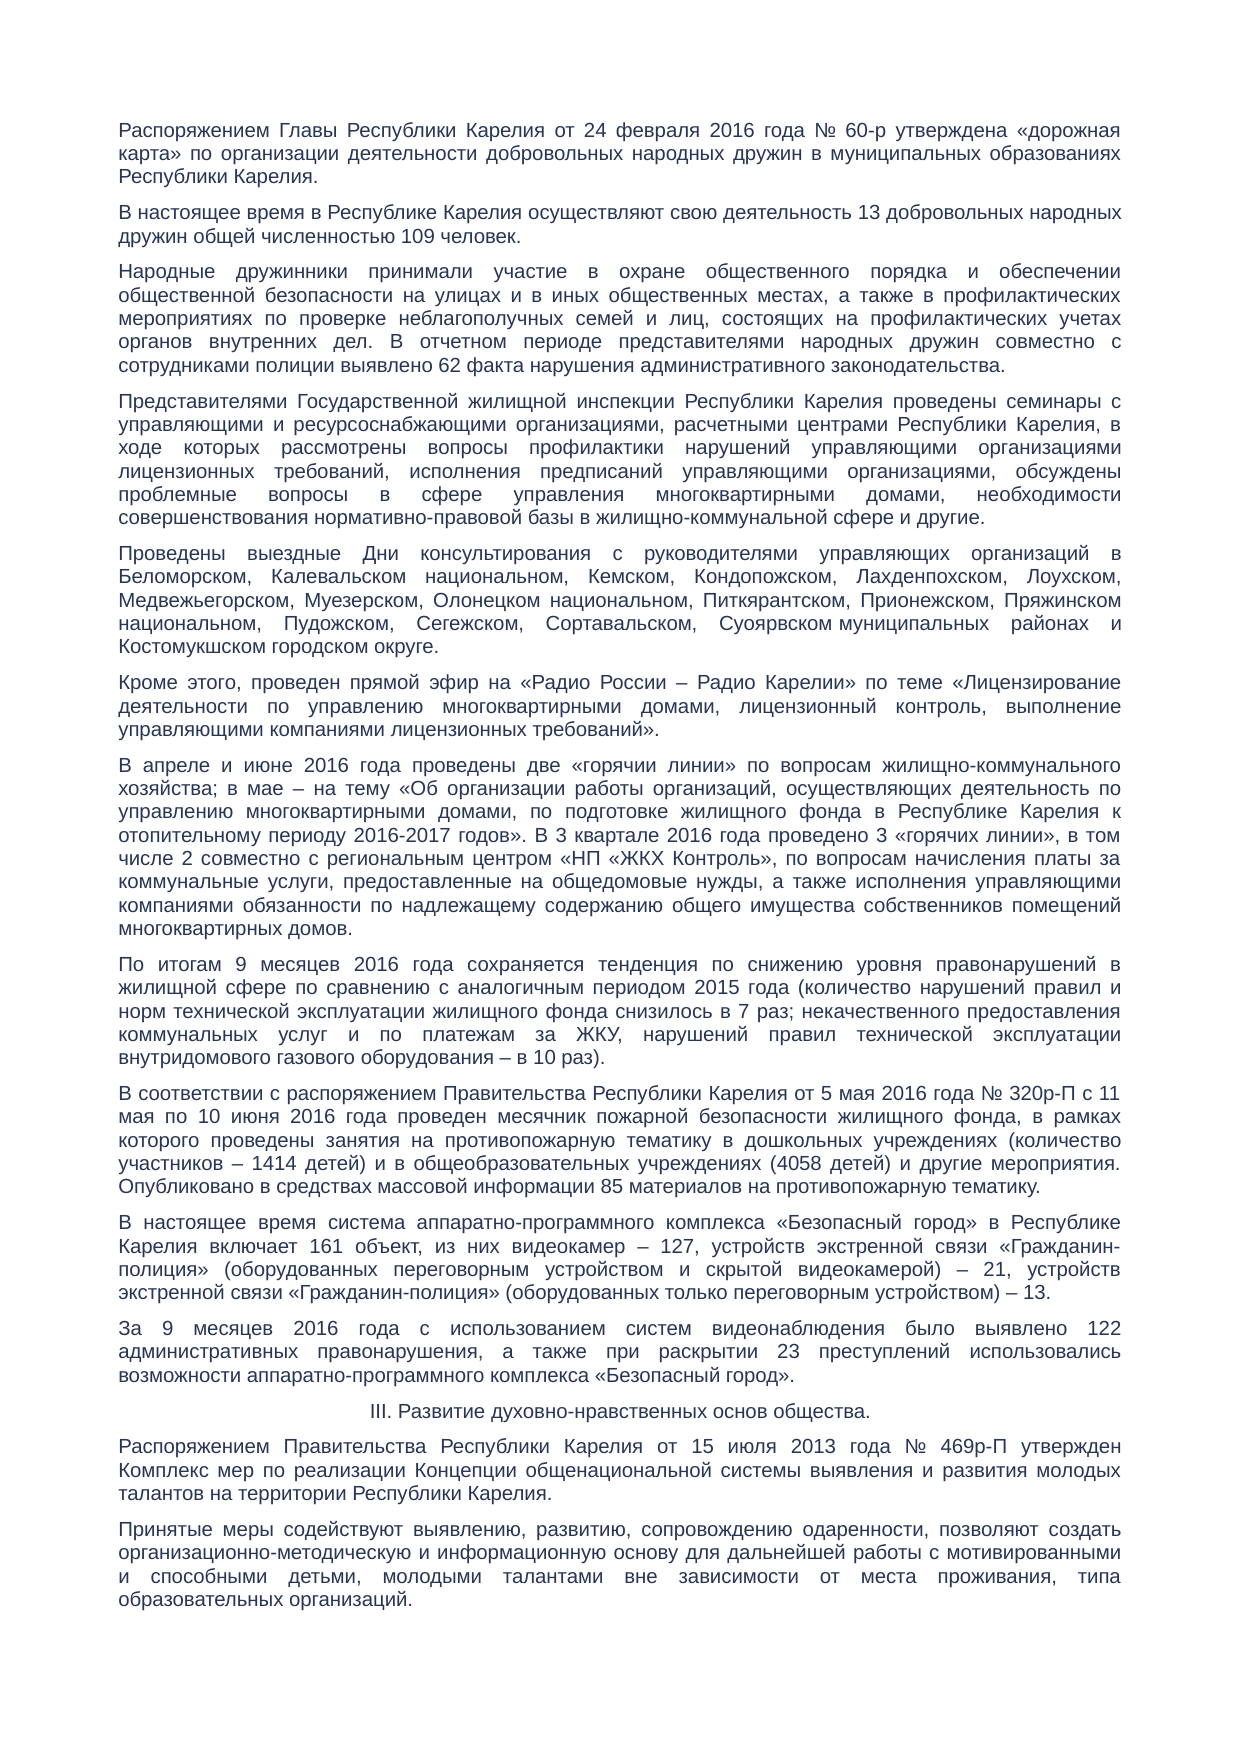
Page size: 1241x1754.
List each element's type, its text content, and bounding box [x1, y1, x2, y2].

text Кроме этого, проведен прямой эфир на «Радио России – Радио Карелии» по теме «Лицензирование деятельности по управлению многоквартирными домами, лицензионный контроль, выполнение управляющими компаниями лицензионных требований». [118, 671, 1122, 741]
text Распоряжением Правительства Республики Карелия от 15 июля 2013 года № 469р-П утвержден Комплекс мер по реализации Концепции общенациональной системы выявления и развития молодых талантов на территории Республики Карелия. [118, 1435, 1122, 1505]
text Народные дружинники принимали участие в охране общественного порядка и обеспечении общественной безопасности на улицах и в иных общественных местах, а также в профилактических мероприятиях по проверке неблагополучных семей и лиц, состоящих на профилактических учетах органов внутренних дел. В отчетном периоде представителями народных дружин совместно с сотрудниками полиции выявлено 62 факта нарушения административного законодательства. [118, 260, 1122, 376]
text В соответствии с распоряжением Правительства Республики Карелия от 5 мая 2016 года № 320р-П с 11 мая по 10 июня 2016 года проведен месячник пожарной безопасности жилищного фонда, в рамках которого проведены занятия на противопожарную тематику в дошкольных учреждениях (количество участников – 1414 детей) и в общеобразовательных учреждениях (4058 детей) и другие мероприятия. Опубликовано в средствах массовой информации 85 материалов на противопожарную тематику. [118, 1081, 1122, 1198]
text Проведены выездные Дни консультирования с руководителями управляющих организаций в Беломорском, Калевальском национальном, Кемском, Кондопожском, Лахденпохском, Лоухском, Медвежьегорском, Муезерском, Олонецком национальном, Питкярантском, Прионежском, Пряжинском национальном, Пудожском, Сегежском, Сортавальском, Суоярвском муниципальных районах и Костомукшском городском округе. [118, 541, 1122, 658]
text В настоящее время система аппаратно-программного комплекса «Безопасный город» в Республике Карелия включает 161 объект, из них видеокамер – 127, устройств экстренной связи «Гражданин-полиция» (оборудованных переговорным устройством и скрытой видеокамерой) – 21, устройств экстренной связи «Гражданин-полиция» (оборудованных только переговорным устройством) – 13. [118, 1211, 1122, 1304]
text По итогам 9 месяцев 2016 года сохраняется тенденция по снижению уровня правонарушений в жилищной сфере по сравнению с аналогичным периодом 2015 года (количество нарушений правил и норм технической эксплуатации жилищного фонда снизилось в 7 раз; некачественного предоставления коммунальных услуг и по платежам за ЖКУ, нарушений правил технической эксплуатации внутридомового газового оборудования – в 10 раз). [118, 952, 1122, 1069]
text III. Развитие духовно-нравственных основ общества. [118, 1399, 1122, 1422]
text В настоящее время в Республике Карелия осуществляют свою деятельность 13 добровольных народных дружин общей численностью 109 человек. [118, 201, 1122, 247]
text Представителями Государственной жилищной инспекции Республики Карелия проведены семинары с управляющими и ресурсоснабжающими организациями, расчетными центрами Республики Карелия, в ходе которых рассмотрены вопросы профилактики нарушений управляющими организациями лицензионных требований, исполнения предписаний управляющими организациями, обсуждены проблемные вопросы в сфере управления многоквартирными домами, необходимости совершенствования нормативно-правовой базы в жилищно-коммунальной сфере и другие. [118, 389, 1122, 529]
text Распоряжением Главы Республики Карелия от 24 февраля 2016 года № 60-р утверждена «дорожная карта» по организации деятельности добровольных народных дружин в муниципальных образованиях Республики Карелия. [118, 118, 1122, 188]
text За 9 месяцев 2016 года с использованием систем видеонаблюдения было выявлено 122 административных правонарушения, а также при раскрытии 23 преступлений использовались возможности аппаратно-программного комплекса «Безопасный город». [118, 1316, 1122, 1386]
text Принятые меры содействуют выявлению, развитию, сопровождению одаренности, позволяют создать организационно-методическую и информационную основу для дальнейшей работы с мотивированными и способными детьми, молодыми талантами вне зависимости от места проживания, типа образовательных организаций. [118, 1517, 1122, 1611]
text В апреле и июне 2016 года проведены две «горячии линии» по вопросам жилищно-коммунального хозяйства; в мае – на тему «Об организации работы организаций, осуществляющих деятельность по управлению многоквартирными домами, по подготовке жилищного фонда в Республике Карелия к отопительному периоду 2016-2017 годов». В 3 квартале 2016 года проведено 3 «горячих линии», в том числе 2 совместно с региональным центром «НП «ЖКХ Контроль», по вопросам начисления платы за коммунальные услуги, предоставленные на общедомовые нужды, а также исполнения управляющими компаниями обязанности по надлежащему содержанию общего имущества собственников помещений многоквартирных домов. [118, 753, 1122, 940]
